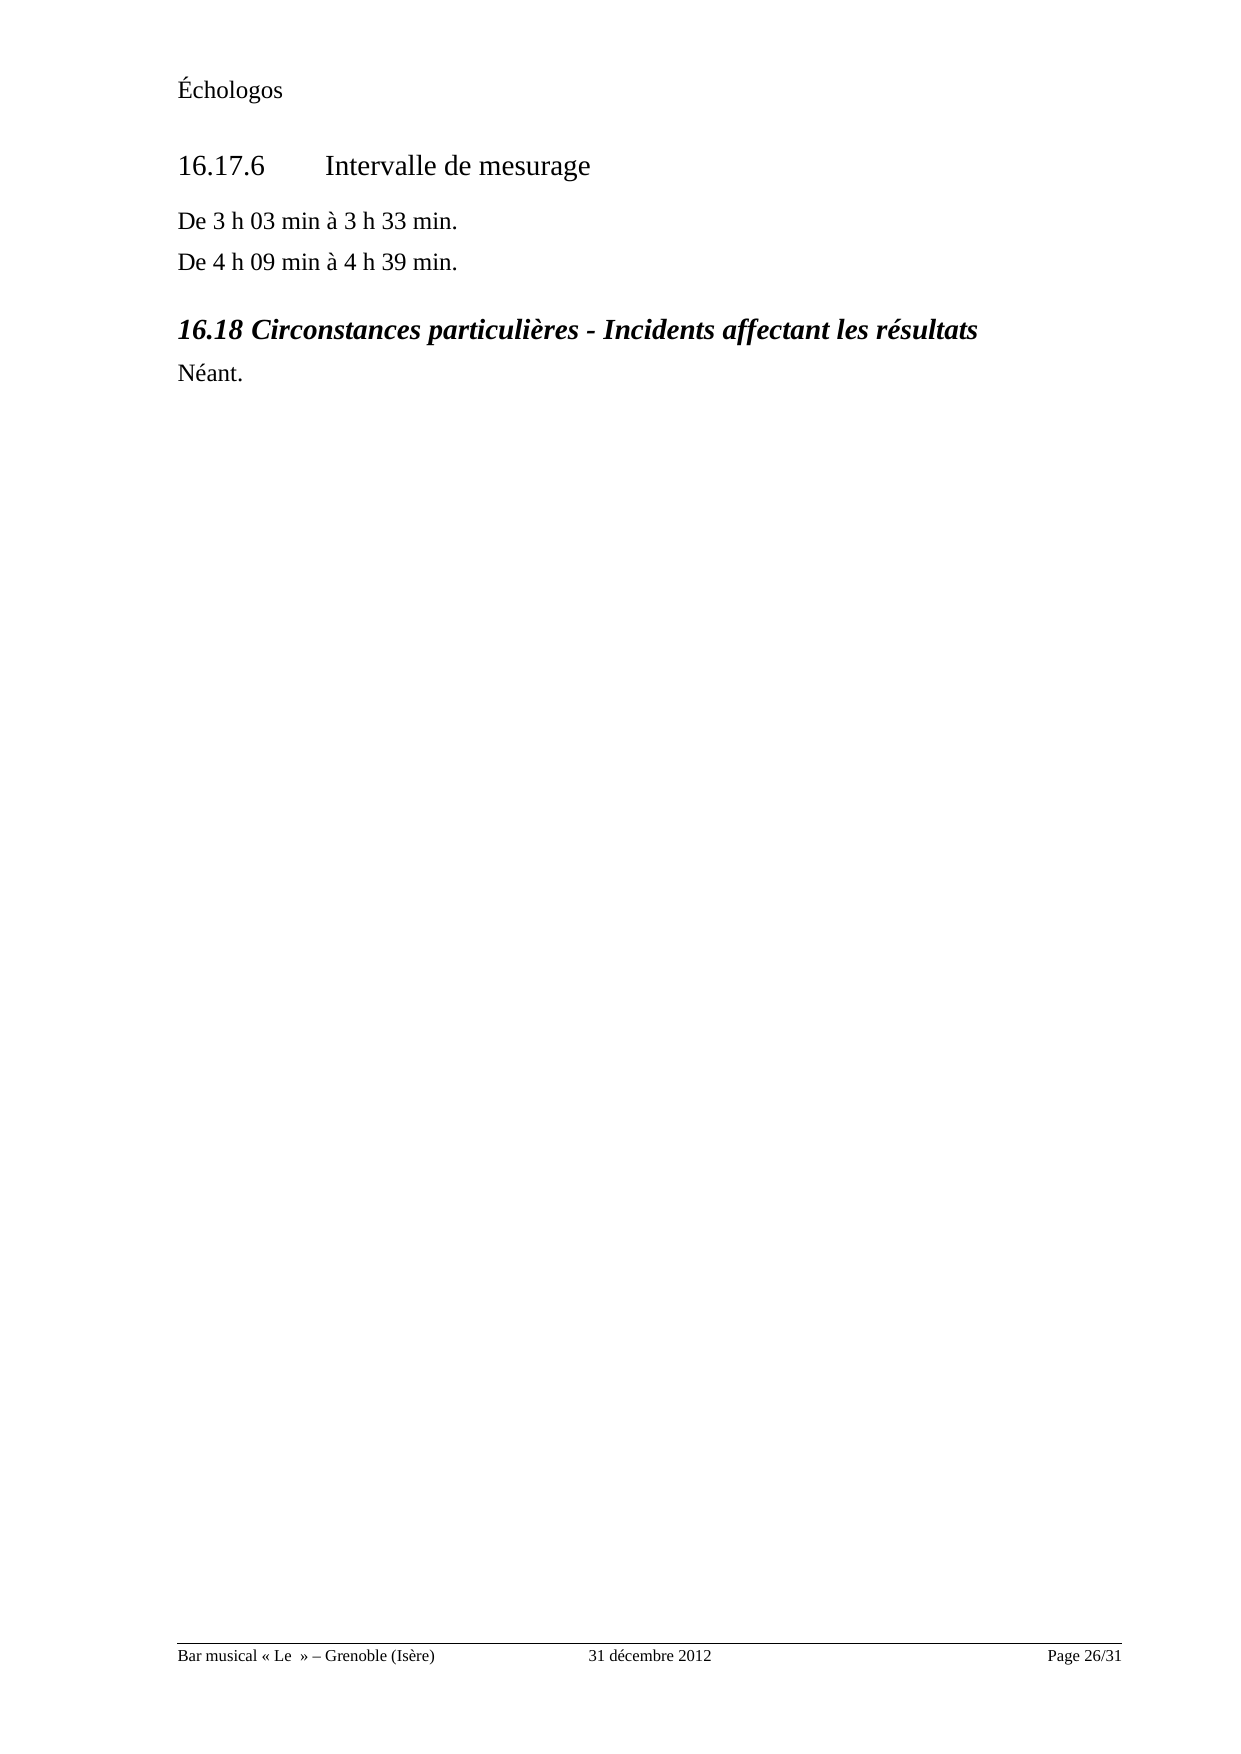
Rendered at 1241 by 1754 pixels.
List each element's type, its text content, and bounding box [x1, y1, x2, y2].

text De 3 h 03 min à 3 h 33 min. [177, 206, 1122, 235]
text De 4 h 09 min à 4 h 39 min. [177, 247, 1122, 276]
subtitle Intervalle de mesurage [177, 148, 1122, 181]
text Néant. [177, 358, 1122, 387]
subtitle Circonstances particulières - Incidents affectant les résultats [177, 312, 1122, 346]
